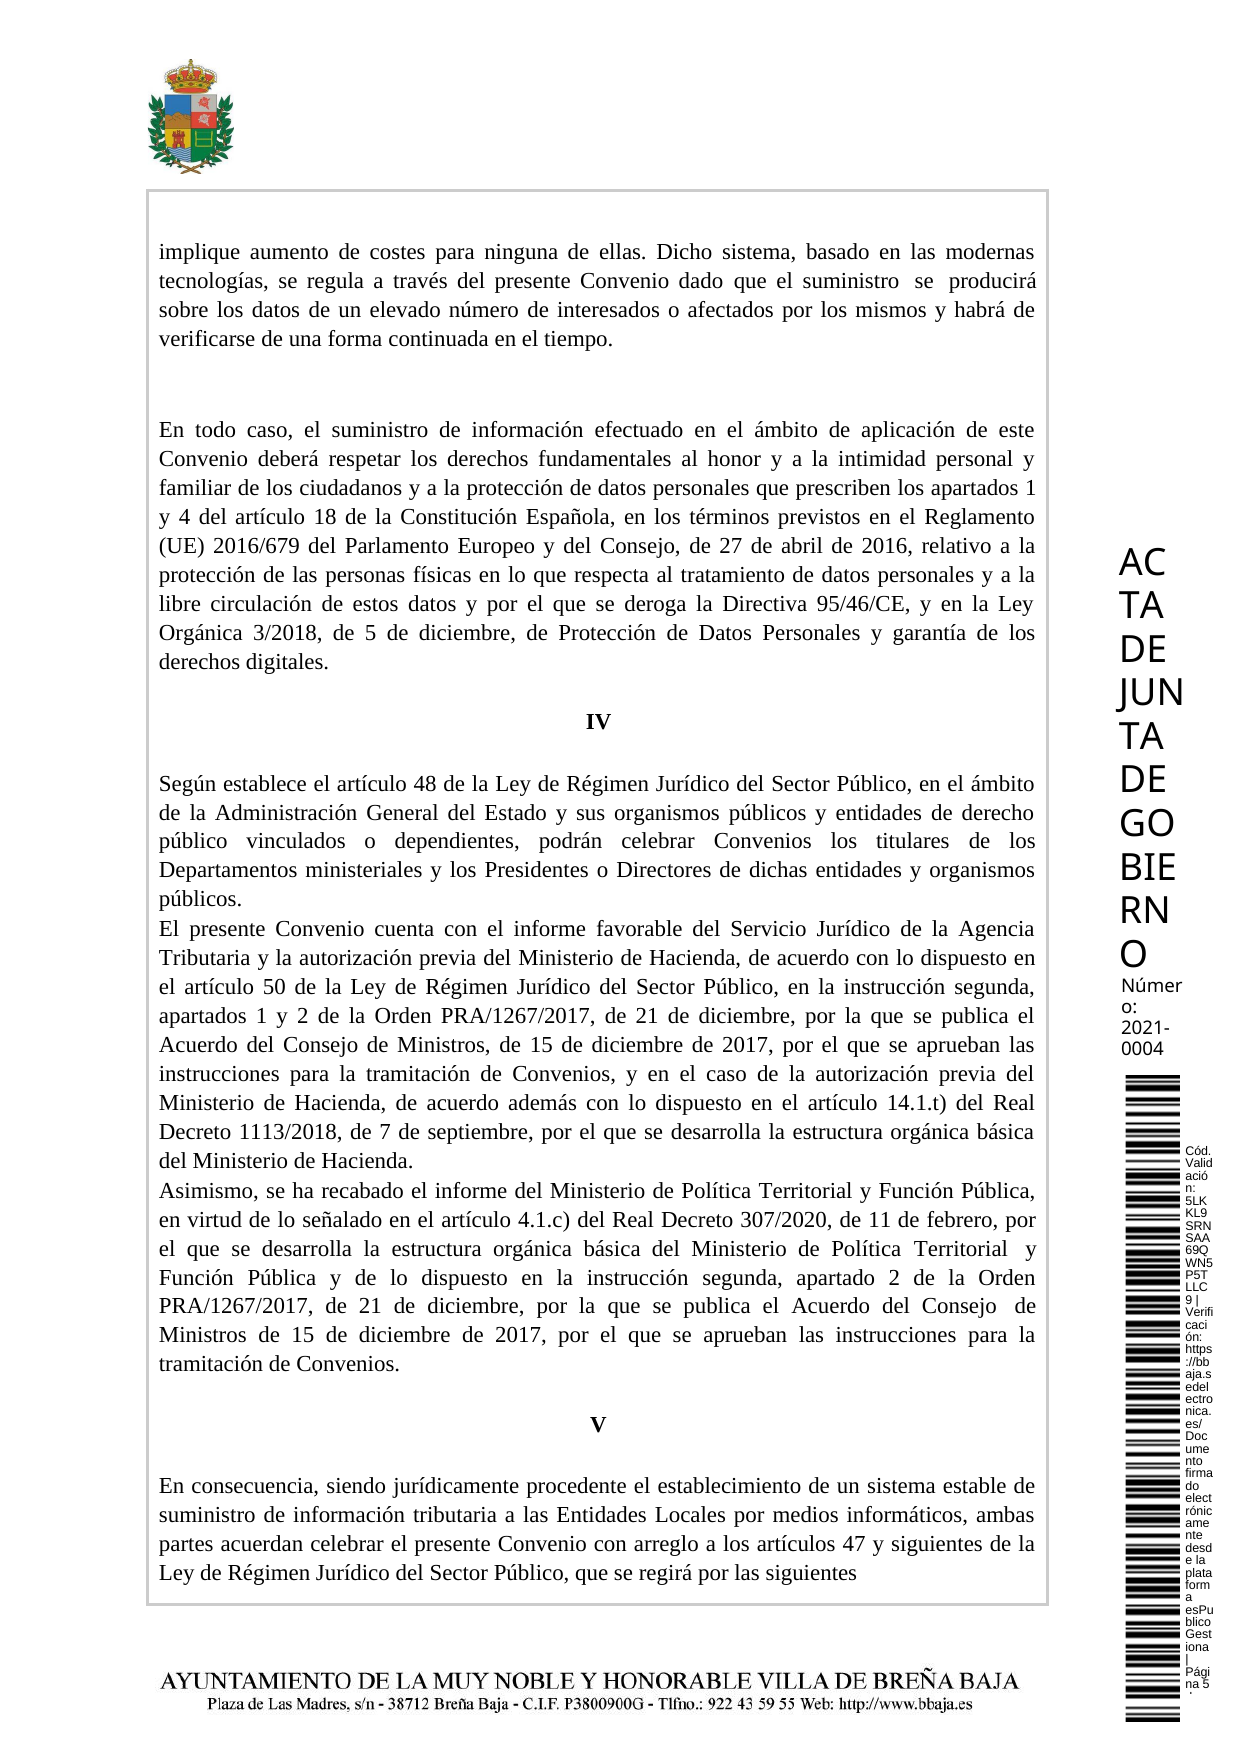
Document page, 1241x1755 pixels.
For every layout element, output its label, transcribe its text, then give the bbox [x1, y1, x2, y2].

text Cód. Validación: 5LKKL9SRNSAA69QWN5P5TLLC9 | Verificación: https://bbaja.sedelectronica.es/ Documento firmado electrónicamente desde la plataforma esPublico Gestiona | Página 5 de 35 [1185, 1146, 1214, 1693]
text Según establece el artículo 48 de la Ley de Régimen Jurídico del Sector Público, en el ámbito de la Administración General del Estado y sus organismos públicos y entidades de derecho público vinculados o dependientes, podrán celebrar Convenios los titulares de los Departamentos ministeriales y los Presidentes o Directores de dichas entidades y organismos públicos. [159, 769, 1036, 912]
text ACTA DE JUNTA DE GOBIERNO [1119, 540, 1186, 976]
subtitle IV [168, 708, 1028, 735]
text En todo caso, el suministro de información efectuado en el ámbito de aplicación de este Convenio deberá respetar los derechos fundamentales al honor y a la intimidad personal y familiar de los ciudadanos y a la protección de datos personales que prescriben los apartados 1 y 4 del artículo 18 de la Constitución Española, en los términos previstos en el Reglamento (UE) 2016/679 del Parlamento Europeo y del Consejo, de 27 de abril de 2016, relativo a la protección de las personas físicas en lo que respecta al tratamiento de datos personales y a la libre circulación de estos datos y por el que se deroga la Directiva 95/46/CE, y en la Ley Orgánica 3/2018, de 5 de diciembre, de Protección de Datos Personales y garantía de los derechos digitales. [159, 416, 1036, 674]
text Asimismo, se ha recabado el informe del Ministerio de Política Territorial y Función Pública, en virtud de lo señalado en el artículo 4.1.c) del Real Decreto 307/2020, de 11 de febrero, por el que se desarrolla la estructura orgánica básica del Ministerio de Política Territorial y Función Pública y de lo dispuesto en la instrucción segunda, apartado 2 de la Orden PRA/1267/2017, de 21 de diciembre, por la que se publica el Acuerdo del Consejo de Ministros de 15 de diciembre de 2017, por el que se aprueban las instrucciones para la tramitación de Convenios. [159, 1177, 1036, 1377]
text En consecuencia, siendo jurídicamente procedente el establecimiento de un sistema estable de suministro de información tributaria a las Entidades Locales por medios informáticos, ambas partes acuerdan celebrar el presente Convenio con arreglo a los artículos 47 y siguientes de la Ley de Régimen Jurídico del Sector Público, que se regirá por las siguientes [159, 1472, 1036, 1585]
text implique aumento de costes para ninguna de ellas. Dicho sistema, basado en las modernas tecnologías, se regula a través del presente Convenio dado que el suministro se producirá sobre los datos de un elevado número de interesados o afectados por los mismos y habrá de verificarse de una forma continuada en el tiempo. [159, 238, 1036, 351]
text El presente Convenio cuenta con el informe favorable del Servicio Jurídico de la Agencia Tributaria y la autorización previa del Ministerio de Hacienda, de acuerdo con lo dispuesto en el artículo 50 de la Ley de Régimen Jurídico del Sector Público, en la instrucción segunda, apartados 1 y 2 de la Orden PRA/1267/2017, de 21 de diciembre, por la que se publica el Acuerdo del Consejo de Ministros, de 15 de diciembre de 2017, por el que se aprueban las instrucciones para la tramitación de Convenios, y en el caso de la autorización previa del Ministerio de Hacienda, de acuerdo además con lo dispuesto en el artículo 14.1.t) del Real Decreto 1113/2018, de 7 de septiembre, por el que se desarrolla la estructura orgánica básica del Ministerio de Hacienda. [159, 915, 1036, 1173]
subtitle [1049, 1411, 1125, 1437]
text Número: 2021-0004 Fecha: 21/01/2022 [1121, 976, 1186, 1061]
subtitle [37, 1411, 146, 1437]
subtitle V [149, 1411, 1046, 1437]
